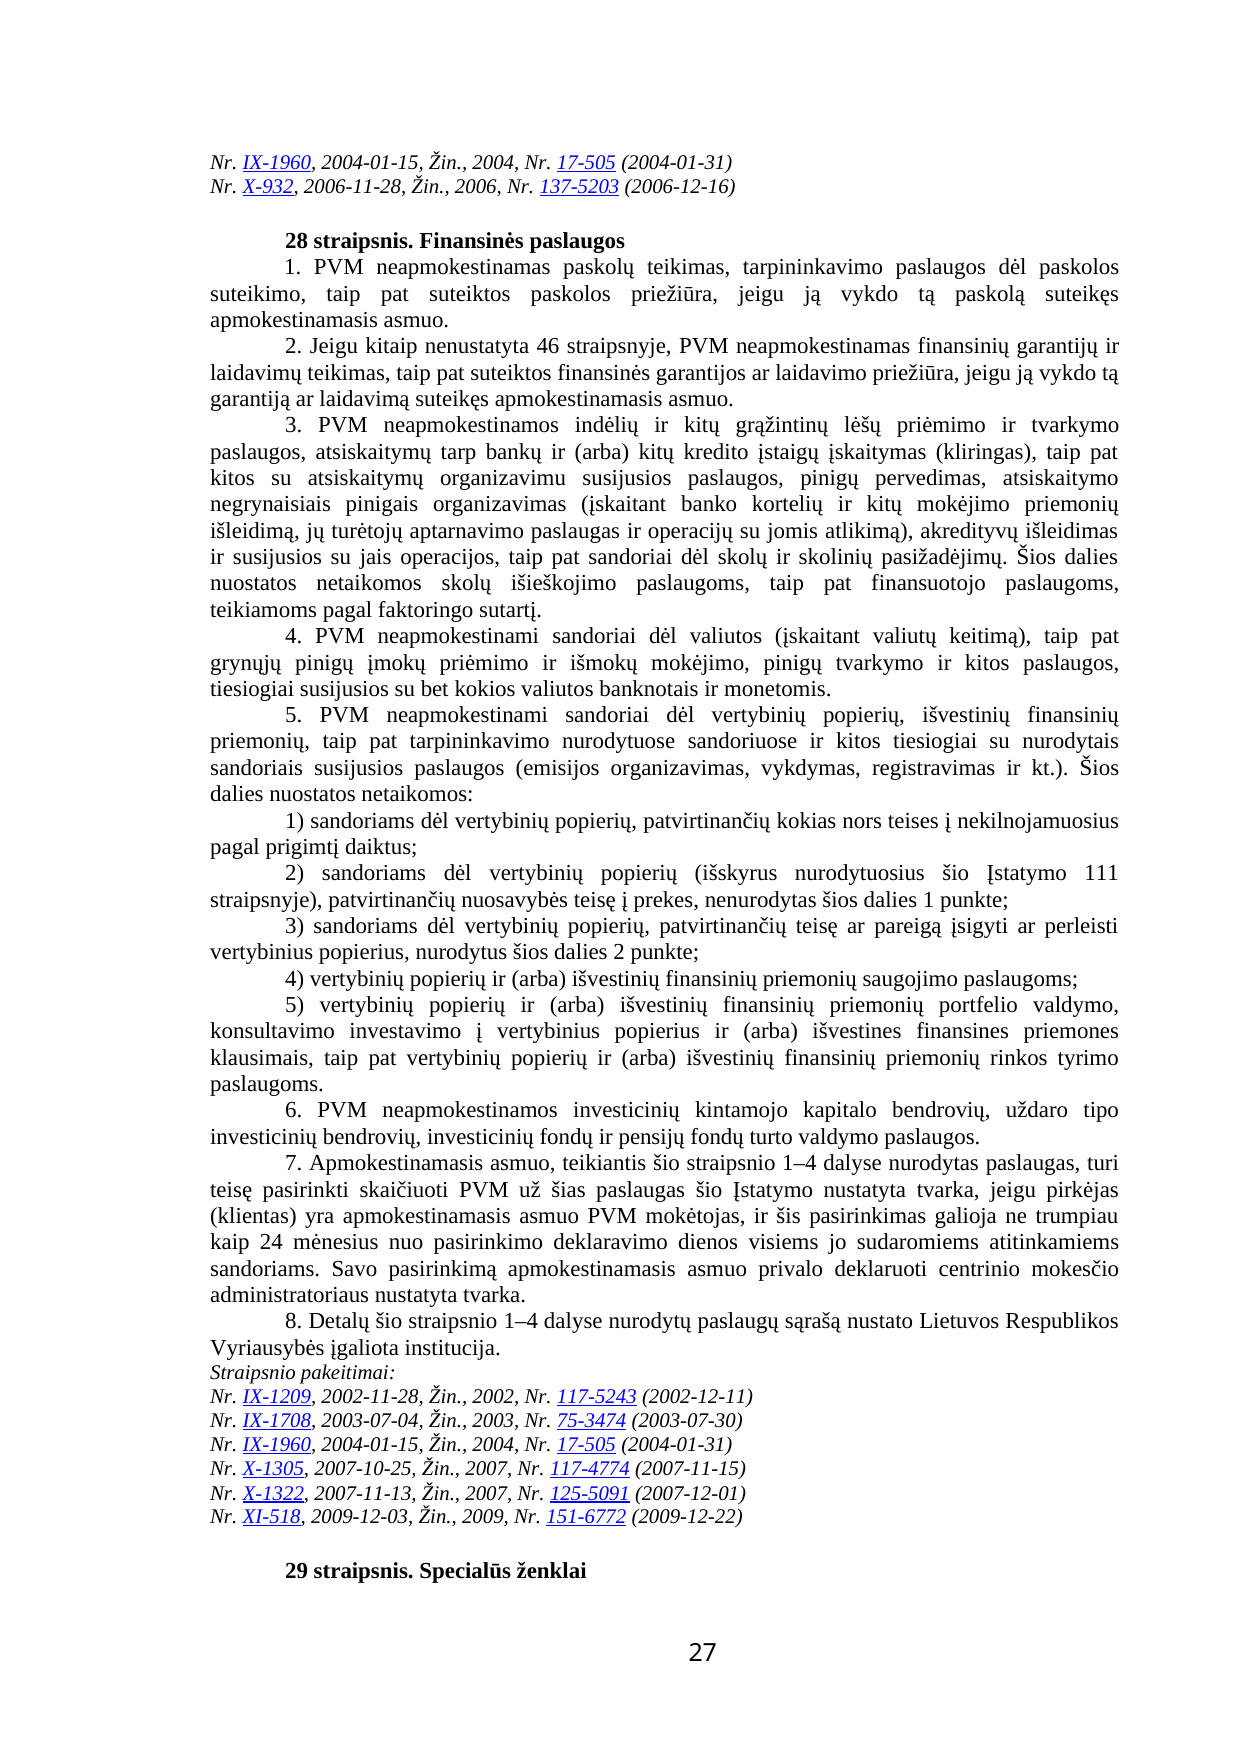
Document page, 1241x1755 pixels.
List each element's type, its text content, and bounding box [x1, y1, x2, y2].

text 8. Detalų šio straipsnio 1–4 dalyse nurodytų paslaugų sąrašą nustato Lietuvos Respublikos Vyriausybės įgaliota institucija. [210, 1307, 1120, 1360]
text Straipsnio pakeitimai: [210, 1360, 1120, 1384]
text 29 straipsnis. Specialūs ženklai [210, 1557, 1120, 1584]
text 7. Apmokestinamasis asmuo, teikiantis šio straipsnio 1–4 dalyse nurodytas paslaugas, turi teisę pasirinkti skaičiuoti PVM už šias paslaugas šio Įstatymo nustatyta tvarka, jeigu pirkėjas (klientas) yra apmokestinamasis asmuo PVM mokėtojas, ir šis pasirinkimas galioja ne trumpiau kaip 24 mėnesius nuo pasirinkimo deklaravimo dienos visiems jo sudaromiems atitinkamiems sandoriams. Savo pasirinkimą apmokestinamasis asmuo privalo deklaruoti centrinio mokesčio administratoriaus nustatyta tvarka. [210, 1149, 1120, 1307]
text Nr. IX-1708, 2003-07-04, Žin., 2003, Nr. 75-3474 (2003-07-30) [210, 1408, 1120, 1432]
text Nr. IX-1960, 2004-01-15, Žin., 2004, Nr. 17-505 (2004-01-31) [210, 1432, 1120, 1456]
text Nr. X-932, 2006-11-28, Žin., 2006, Nr. 137-5203 (2006-12-16) [210, 174, 1120, 198]
text 6. PVM neapmokestinamos investicinių kintamojo kapitalo bendrovių, uždaro tipo investicinių bendrovių, investicinių fondų ir pensijų fondų turto valdymo paslaugos. [210, 1097, 1120, 1149]
text 4) vertybinių popierių ir (arba) išvestinių finansinių priemonių saugojimo paslaugoms; [210, 965, 1120, 991]
text 1. PVM neapmokestinamas paskolų teikimas, tarpininkavimo paslaugos dėl paskolos suteikimo, taip pat suteiktos paskolos priežiūra, jeigu ją vykdo tą paskolą suteikęs apmokestinamasis asmuo. [210, 253, 1120, 332]
text 3. PVM neapmokestinamos indėlių ir kitų grąžintinų lėšų priėmimo ir tvarkymo paslaugos, atsiskaitymų tarp bankų ir (arba) kitų kredito įstaigų įskaitymas (kliringas), taip pat kitos su atsiskaitymų organizavimu susijusios paslaugos, pinigų pervedimas, atsiskaitymo negrynaisiais pinigais organizavimas (įskaitant banko kortelių ir kitų mokėjimo priemonių išleidimą, jų turėtojų aptarnavimo paslaugas ir operacijų su jomis atlikimą), akredityvų išleidimas ir susijusios su jais operacijos, taip pat sandoriai dėl skolų ir skolinių pasižadėjimų. Šios dalies nuostatos netaikomos skolų išieškojimo paslaugoms, taip pat finansuotojo paslaugoms, teikiamoms pagal faktoringo sutartį. [210, 411, 1120, 622]
text 2) sandoriams dėl vertybinių popierių (išskyrus nurodytuosius šio Įstatymo 111 straipsnyje), patvirtinančių nuosavybės teisę į prekes, nenurodytas šios dalies 1 punkte; [210, 859, 1120, 912]
text 5. PVM neapmokestinami sandoriai dėl vertybinių popierių, išvestinių finansinių priemonių, taip pat tarpininkavimo nurodytuose sandoriuose ir kitos tiesiogiai su nurodytais sandoriais susijusios paslaugos (emisijos organizavimas, vykdymas, registravimas ir kt.). Šios dalies nuostatos netaikomos: [210, 701, 1120, 807]
text Nr. IX-1960, 2004-01-15, Žin., 2004, Nr. 17-505 (2004-01-31) [210, 150, 1120, 174]
text 5) vertybinių popierių ir (arba) išvestinių finansinių priemonių portfelio valdymo, konsultavimo investavimo į vertybinius popierius ir (arba) išvestines finansines priemones klausimais, taip pat vertybinių popierių ir (arba) išvestinių finansinių priemonių rinkos tyrimo paslaugoms. [210, 991, 1120, 1097]
text Nr. IX-1209, 2002-11-28, Žin., 2002, Nr. 117-5243 (2002-12-11) [210, 1384, 1120, 1408]
text 2. Jeigu kitaip nenustatyta 46 straipsnyje, PVM neapmokestinamas finansinių garantijų ir laidavimų teikimas, taip pat suteiktos finansinės garantijos ar laidavimo priežiūra, jeigu ją vykdo tą garantiją ar laidavimą suteikęs apmokestinamasis asmuo. [210, 332, 1120, 411]
text 1) sandoriams dėl vertybinių popierių, patvirtinančių kokias nors teises į nekilnojamuosius pagal prigimtį daiktus; [210, 807, 1120, 859]
text Nr. X-1322, 2007-11-13, Žin., 2007, Nr. 125-5091 (2007-12-01) [210, 1480, 1120, 1504]
text Nr. X-1305, 2007-10-25, Žin., 2007, Nr. 117-4774 (2007-11-15) [210, 1456, 1120, 1480]
text 28 straipsnis. Finansinės paslaugos [210, 227, 1120, 253]
text 3) sandoriams dėl vertybinių popierių, patvirtinančių teisę ar pareigą įsigyti ar perleisti vertybinius popierius, nurodytus šios dalies 2 punkte; [210, 912, 1120, 965]
text 4. PVM neapmokestinami sandoriai dėl valiutos (įskaitant valiutų keitimą), taip pat grynųjų pinigų įmokų priėmimo ir išmokų mokėjimo, pinigų tvarkymo ir kitos paslaugos, tiesiogiai susijusios su bet kokios valiutos banknotais ir monetomis. [210, 622, 1120, 701]
text Nr. XI-518, 2009-12-03, Žin., 2009, Nr. 151-6772 (2009-12-22) [210, 1504, 1120, 1528]
